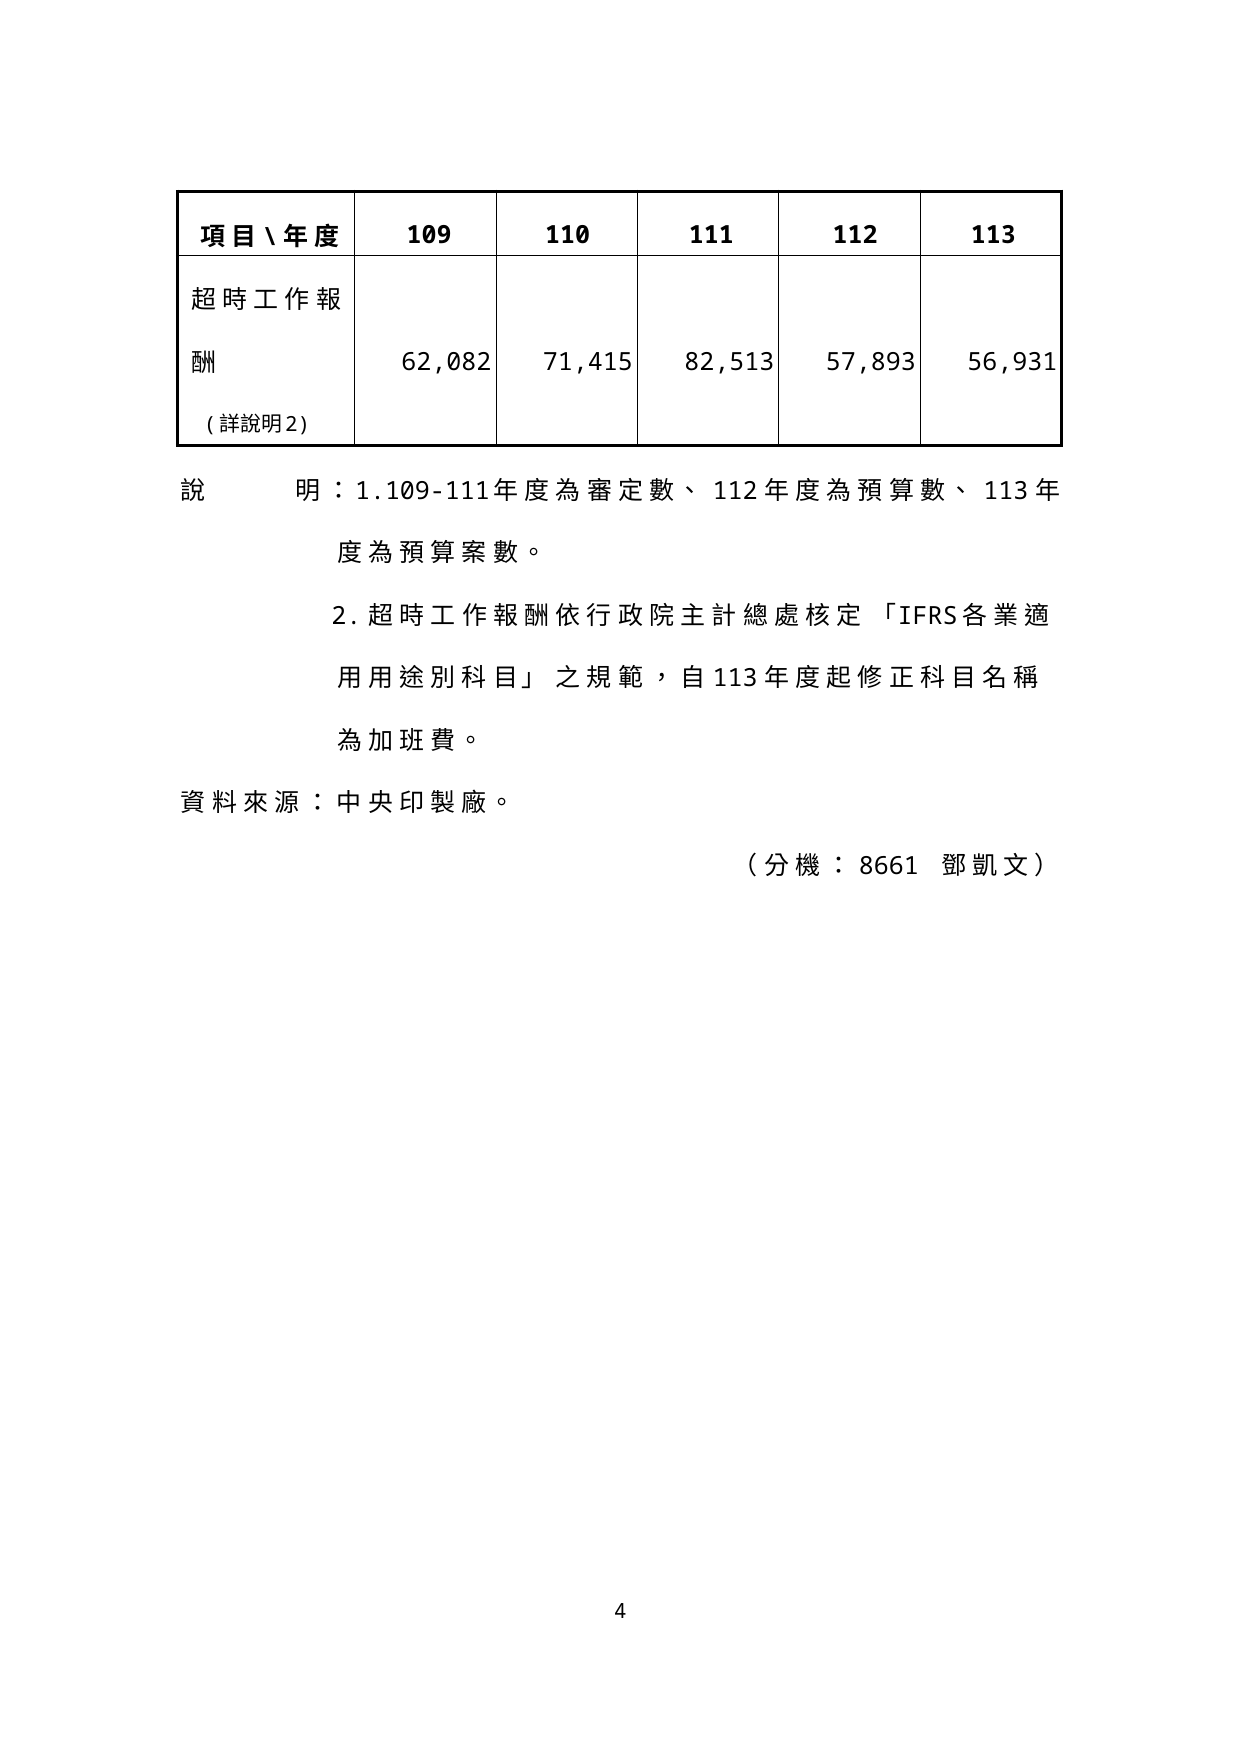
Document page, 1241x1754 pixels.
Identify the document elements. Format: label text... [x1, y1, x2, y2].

table_cell 56,931 [921, 256, 1060, 444]
text （分機：8661 鄧凱文） [236, 822, 1063, 884]
table_header 109 [355, 193, 496, 255]
table_cell 71,415 [497, 256, 637, 444]
table_cell 62,082 [355, 256, 496, 444]
table_cell 57,893 [779, 256, 920, 444]
table_header 111 [638, 193, 778, 255]
table_cell 82,513 [638, 256, 778, 444]
table_header 113 [921, 193, 1060, 255]
text 說 明：1.109-111年度為審定數、112年度為預算數、113年度為預算案數。 [177, 447, 1063, 572]
text 2.超時工作報酬依行政院主計總處核定「IFRS各業適用用途別科目」之規範，自113年度起修正科目名稱為加班費。 [177, 572, 1063, 759]
table_header 項目\年度 [179, 193, 354, 255]
table_cell 超時工作報酬 (詳說明2) [179, 256, 354, 444]
text 資料來源：中央印製廠。 [177, 759, 1063, 822]
table_header 112 [779, 193, 920, 255]
table_header 110 [497, 193, 637, 255]
